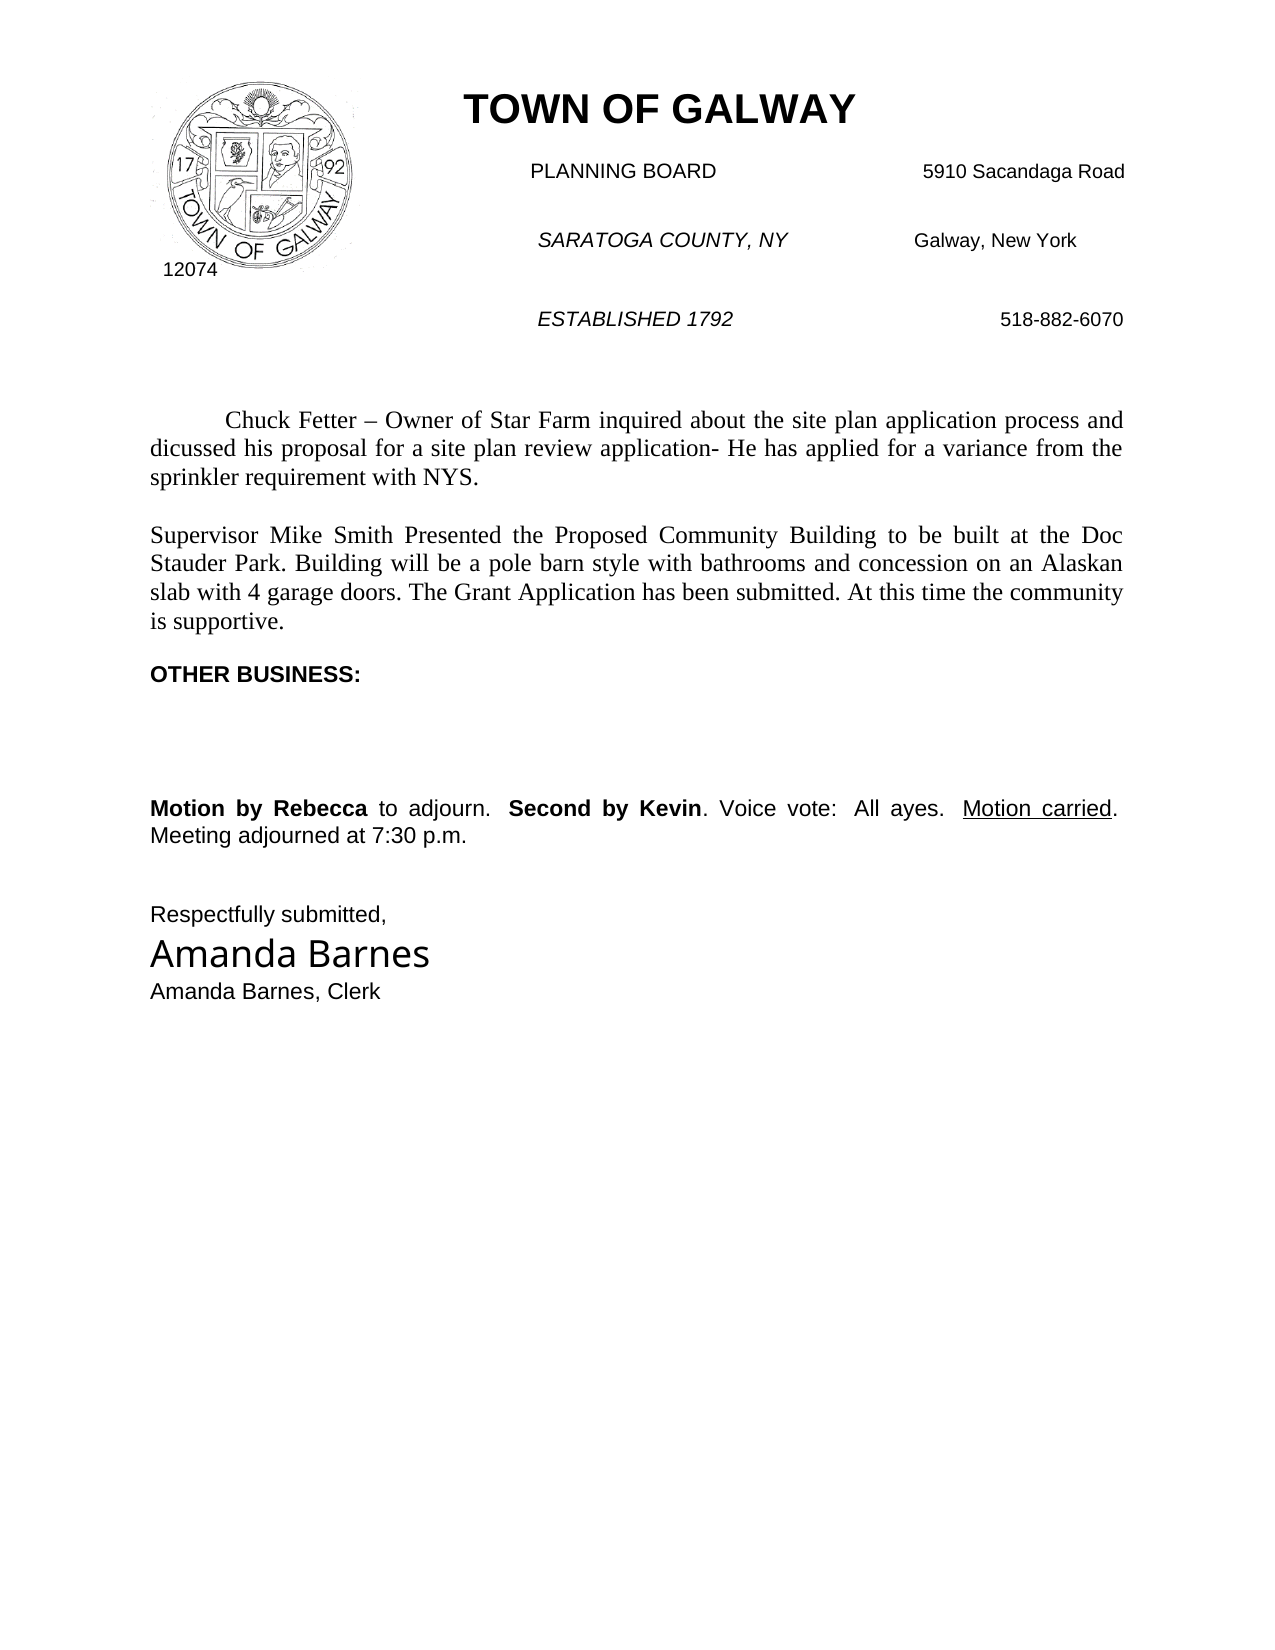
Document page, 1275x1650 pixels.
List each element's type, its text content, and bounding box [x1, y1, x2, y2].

text OTHER BUSINESS: [150, 661, 1125, 687]
text Chuck Fetter – Owner of Star Farm inquired about the site plan application process and dicussed his proposal for a site plan review application- He has applied for a variance from the sprinkler requirement with NYS. [150, 405, 1125, 491]
text Amanda Barnes [150, 927, 1125, 978]
text Amanda Barnes, Clerk [150, 978, 1125, 1004]
text Supervisor Mike Smith Presented the Proposed Community Building to be built at the Doc Stauder Park. Building will be a pole barn style with bathrooms and concession on an Alaskan slab with 4 garage doors. The Grant Application has been submitted. At this time the community is supportive. [150, 520, 1125, 635]
text Respectfully submitted, [150, 901, 1125, 927]
text Motion by Rebecca to adjourn. Second by Kevin. Voice vote: All ayes. Motion carried. Meeting adjourned at 7:30 p.m. [150, 795, 1125, 848]
